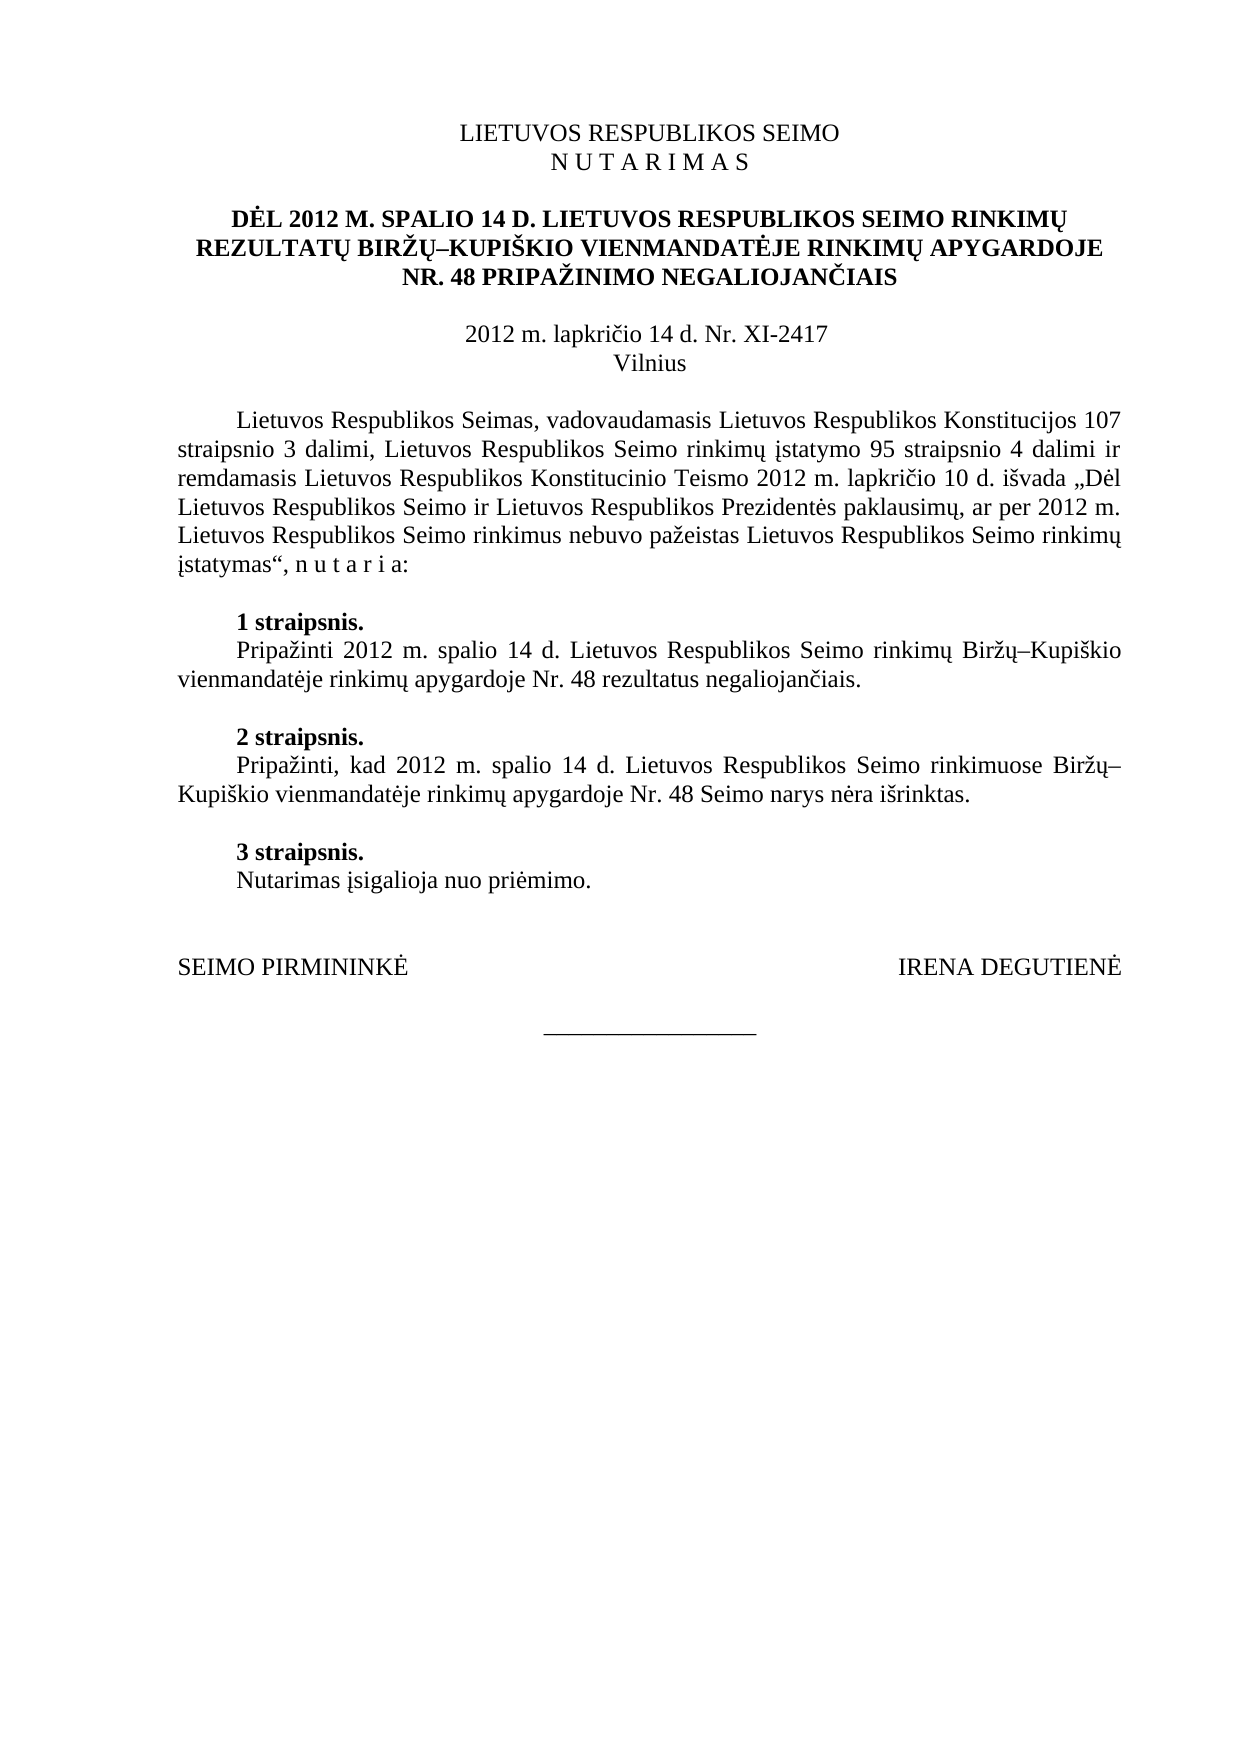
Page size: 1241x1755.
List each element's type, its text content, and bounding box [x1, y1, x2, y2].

text SEIMO PIRMININKĖ IRENA DEGUTIENĖ [177, 952, 1122, 981]
text 1 straipsnis. [177, 607, 1122, 636]
text Vilnius [177, 348, 1122, 377]
text Nutarimas įsigalioja nuo priėmimo. [177, 866, 1122, 894]
text N U T A R I M A S [177, 147, 1122, 176]
text 3 straipsnis. [177, 837, 1122, 866]
text Pripažinti, kad 2012 m. spalio 14 d. Lietuvos Respublikos Seimo rinkimuose Biržų–Kupiškio vienmandatėje rinkimų apygardoje Nr. 48 Seimo narys nėra išrinktas. [177, 751, 1122, 808]
text DĖL 2012 m. SPALIO 14 d. LIETUVOS RESPUBLIKOS SEIMO RINKIMŲ REZULTATŲ BIRŽŲ–KUPIŠKIO VIENMANDATĖJE RINKIMŲ APYGARDOJE Nr. 48 PRIPAŽINIMO NEGALIOJANČIAIS [177, 204, 1122, 291]
text Pripažinti 2012 m. spalio 14 d. Lietuvos Respublikos Seimo rinkimų Biržų–Kupiškio vienmandatėje rinkimų apygardoje Nr. 48 rezultatus negaliojančiais. [177, 636, 1122, 693]
text 2012 m. lapkričio 14 d. Nr. XI-2417 [177, 319, 1122, 348]
text Lietuvos Respublikos Seimas, vadovaudamasis Lietuvos Respublikos Konstitucijos 107 straipsnio 3 dalimi, Lietuvos Respublikos Seimo rinkimų įstatymo 95 straipsnio 4 dalimi ir remdamasis Lietuvos Respublikos Konstitucinio Teismo 2012 m. lapkričio 10 d. išvada „Dėl Lietuvos Respublikos Seimo ir Lietuvos Respublikos Prezidentės paklausimų, ar per 2012 m. Lietuvos Respublikos Seimo rinkimus nebuvo pažeistas Lietuvos Respublikos Seimo rinkimų įstatymas“, n u t a r i a: [177, 406, 1122, 578]
text LIETUVOS RESPUBLIKOS SEIMO [177, 118, 1122, 147]
text _________________ [177, 1009, 1122, 1038]
text 2 straipsnis. [177, 722, 1122, 751]
